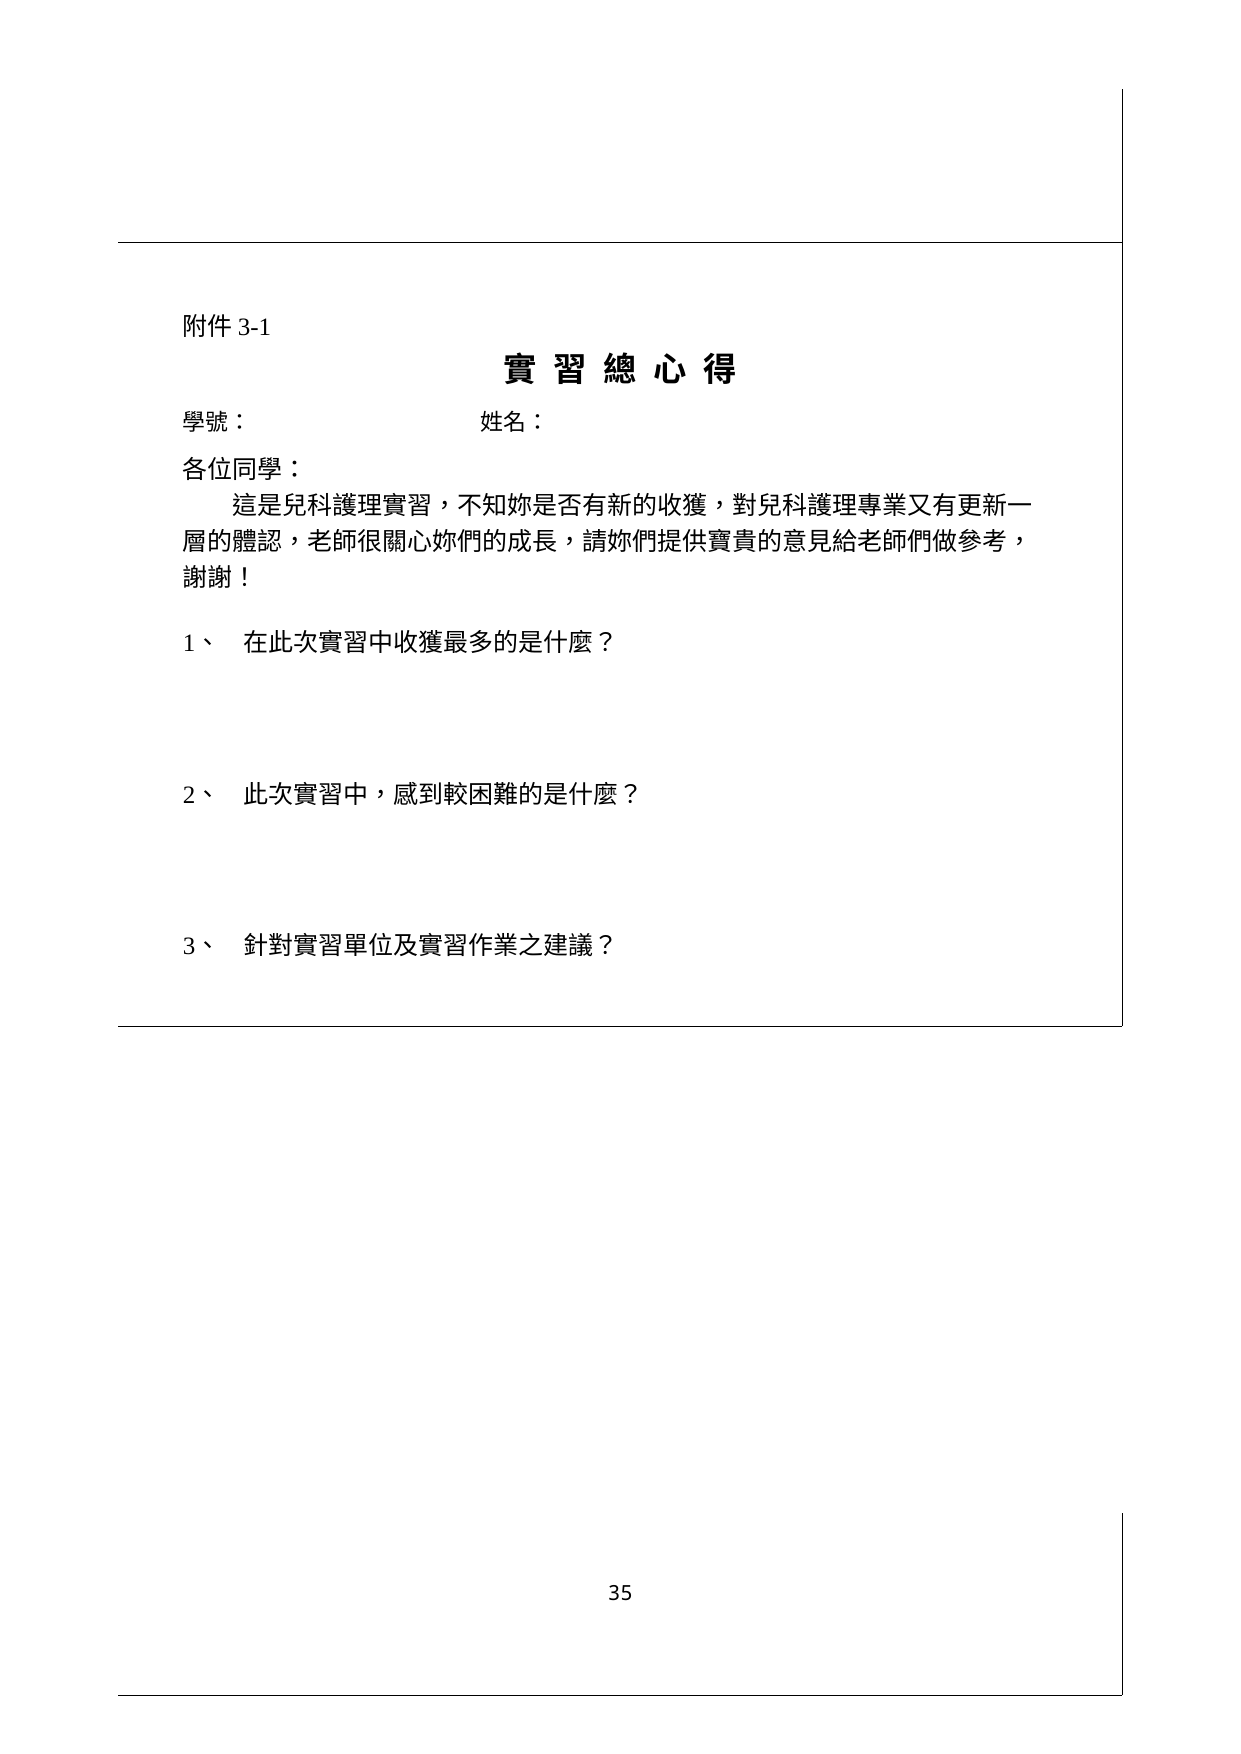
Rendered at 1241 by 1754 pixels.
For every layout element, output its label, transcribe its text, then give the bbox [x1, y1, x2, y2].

list 在此次實習中收獲最多的是什麼？ [118, 623, 1122, 659]
list 針對實習單位及實習作業之建議？ [118, 925, 1122, 1026]
list 此次實習中，感到較困難的是什麼？ [118, 774, 1122, 810]
text 各位同學： [118, 384, 1122, 485]
text 這是兒科護理實習，不知妳是否有新的收獲，對兒科護理專業又有更新一層的體認，老師很關心妳們的成長，請妳們提供寶貴的意見給老師們做參考，謝謝！ [118, 485, 1122, 594]
text 學號： 姓名： [118, 339, 1122, 384]
text 附件3-1 [118, 242, 1122, 339]
